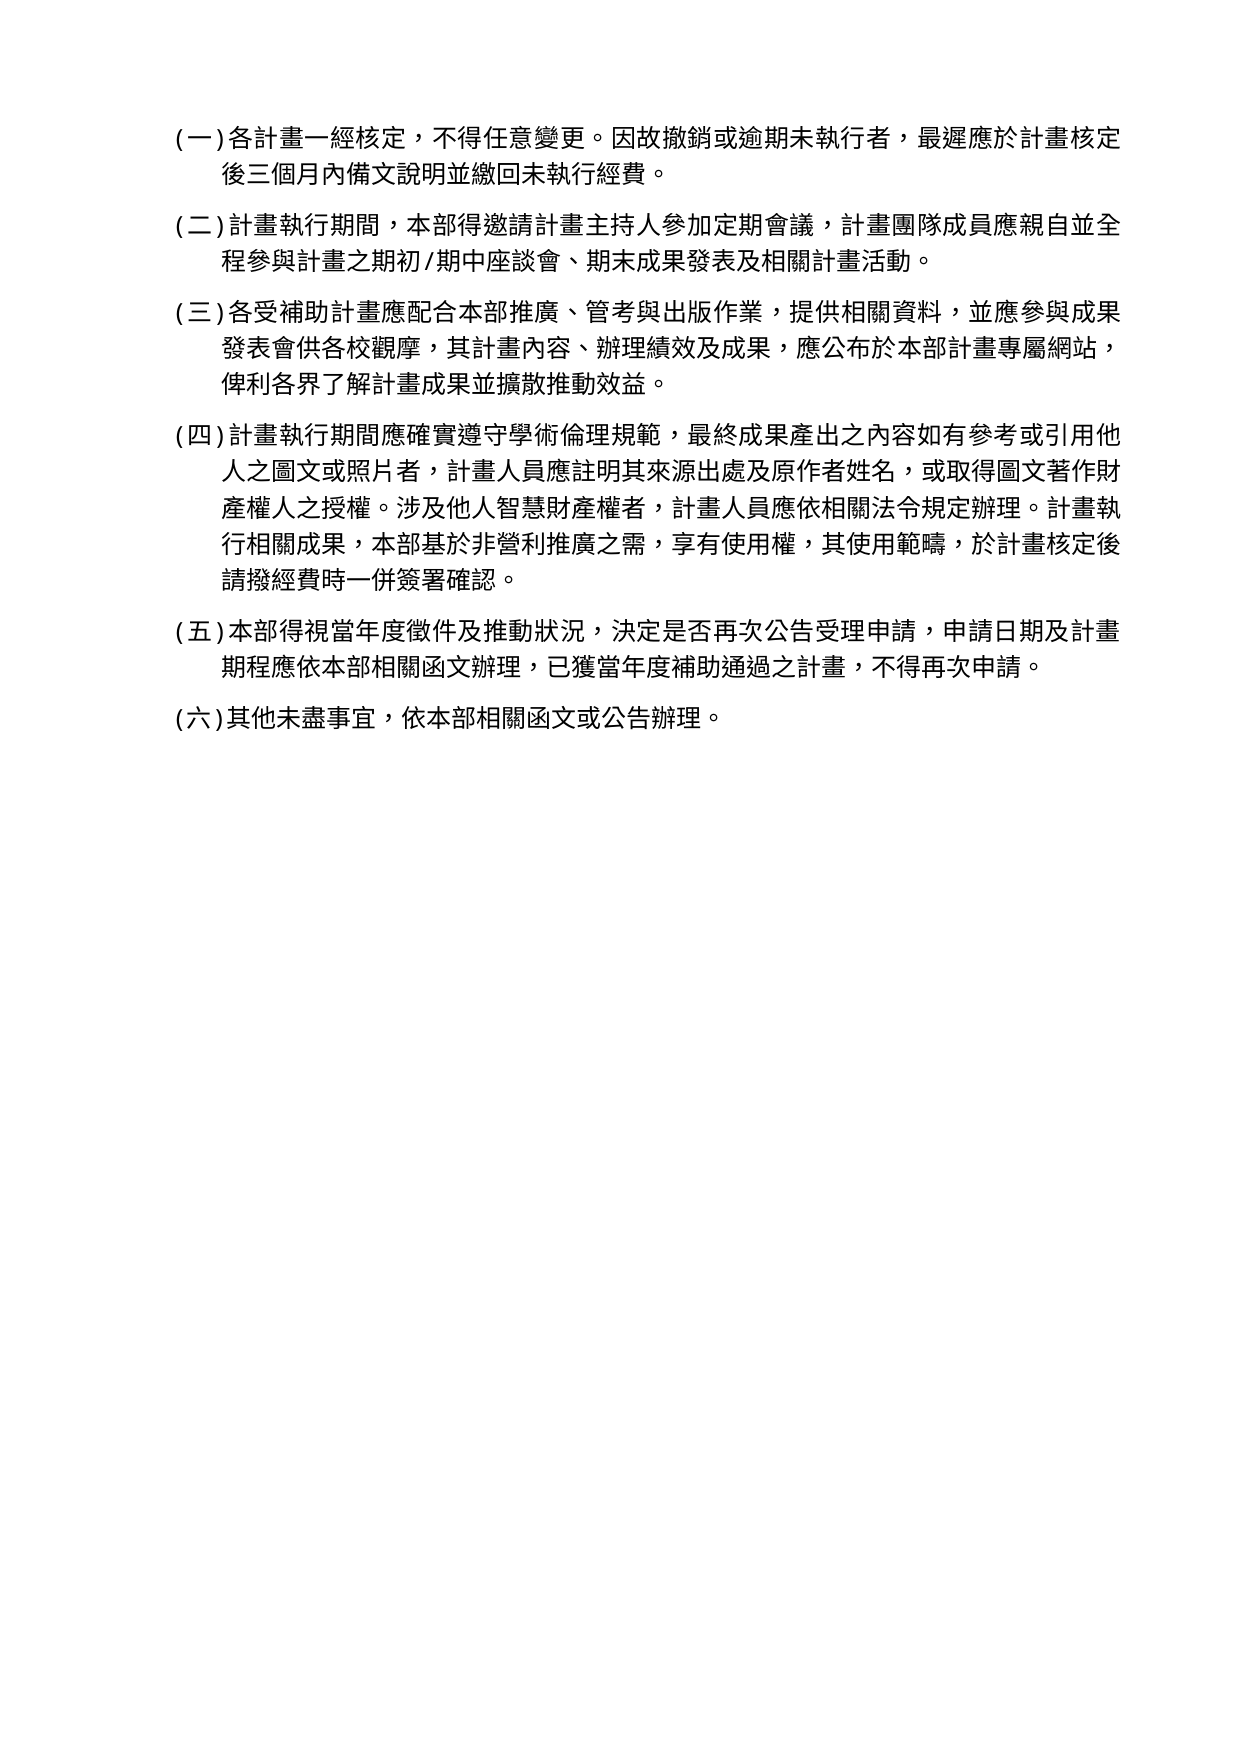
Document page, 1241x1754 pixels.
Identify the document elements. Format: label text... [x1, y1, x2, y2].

text (六)其他未盡事宜，依本部相關函文或公告辦理。 [172, 698, 1122, 735]
text (四)計畫執行期間應確實遵守學術倫理規範，最終成果產出之內容如有參考或引用他人之圖文或照片者，計畫人員應註明其來源出處及原作者姓名，或取得圖文著作財產權人之授權。涉及他人智慧財產權者，計畫人員應依相關法令規定辦理。計畫執行相關成果，本部基於非營利推廣之需，享有使用權，其使用範疇，於計畫核定後請撥經費時一併簽署確認。 [172, 416, 1122, 597]
text (三)各受補助計畫應配合本部推廣、管考與出版作業，提供相關資料，並應參與成果發表會供各校觀摩，其計畫內容、辦理績效及成果，應公布於本部計畫專屬網站，俾利各界了解計畫成果並擴散推動效益。 [172, 292, 1122, 401]
text (二)計畫執行期間，本部得邀請計畫主持人參加定期會議，計畫團隊成員應親自並全程參與計畫之期初/期中座談會、期末成果發表及相關計畫活動。 [172, 205, 1122, 278]
text (一)各計畫一經核定，不得任意變更。因故撤銷或逾期未執行者，最遲應於計畫核定後三個月內備文說明並繳回未執行經費。 [172, 118, 1122, 191]
text (五)本部得視當年度徵件及推動狀況，決定是否再次公告受理申請，申請日期及計畫期程應依本部相關函文辦理，已獲當年度補助通過之計畫，不得再次申請。 [172, 611, 1122, 684]
